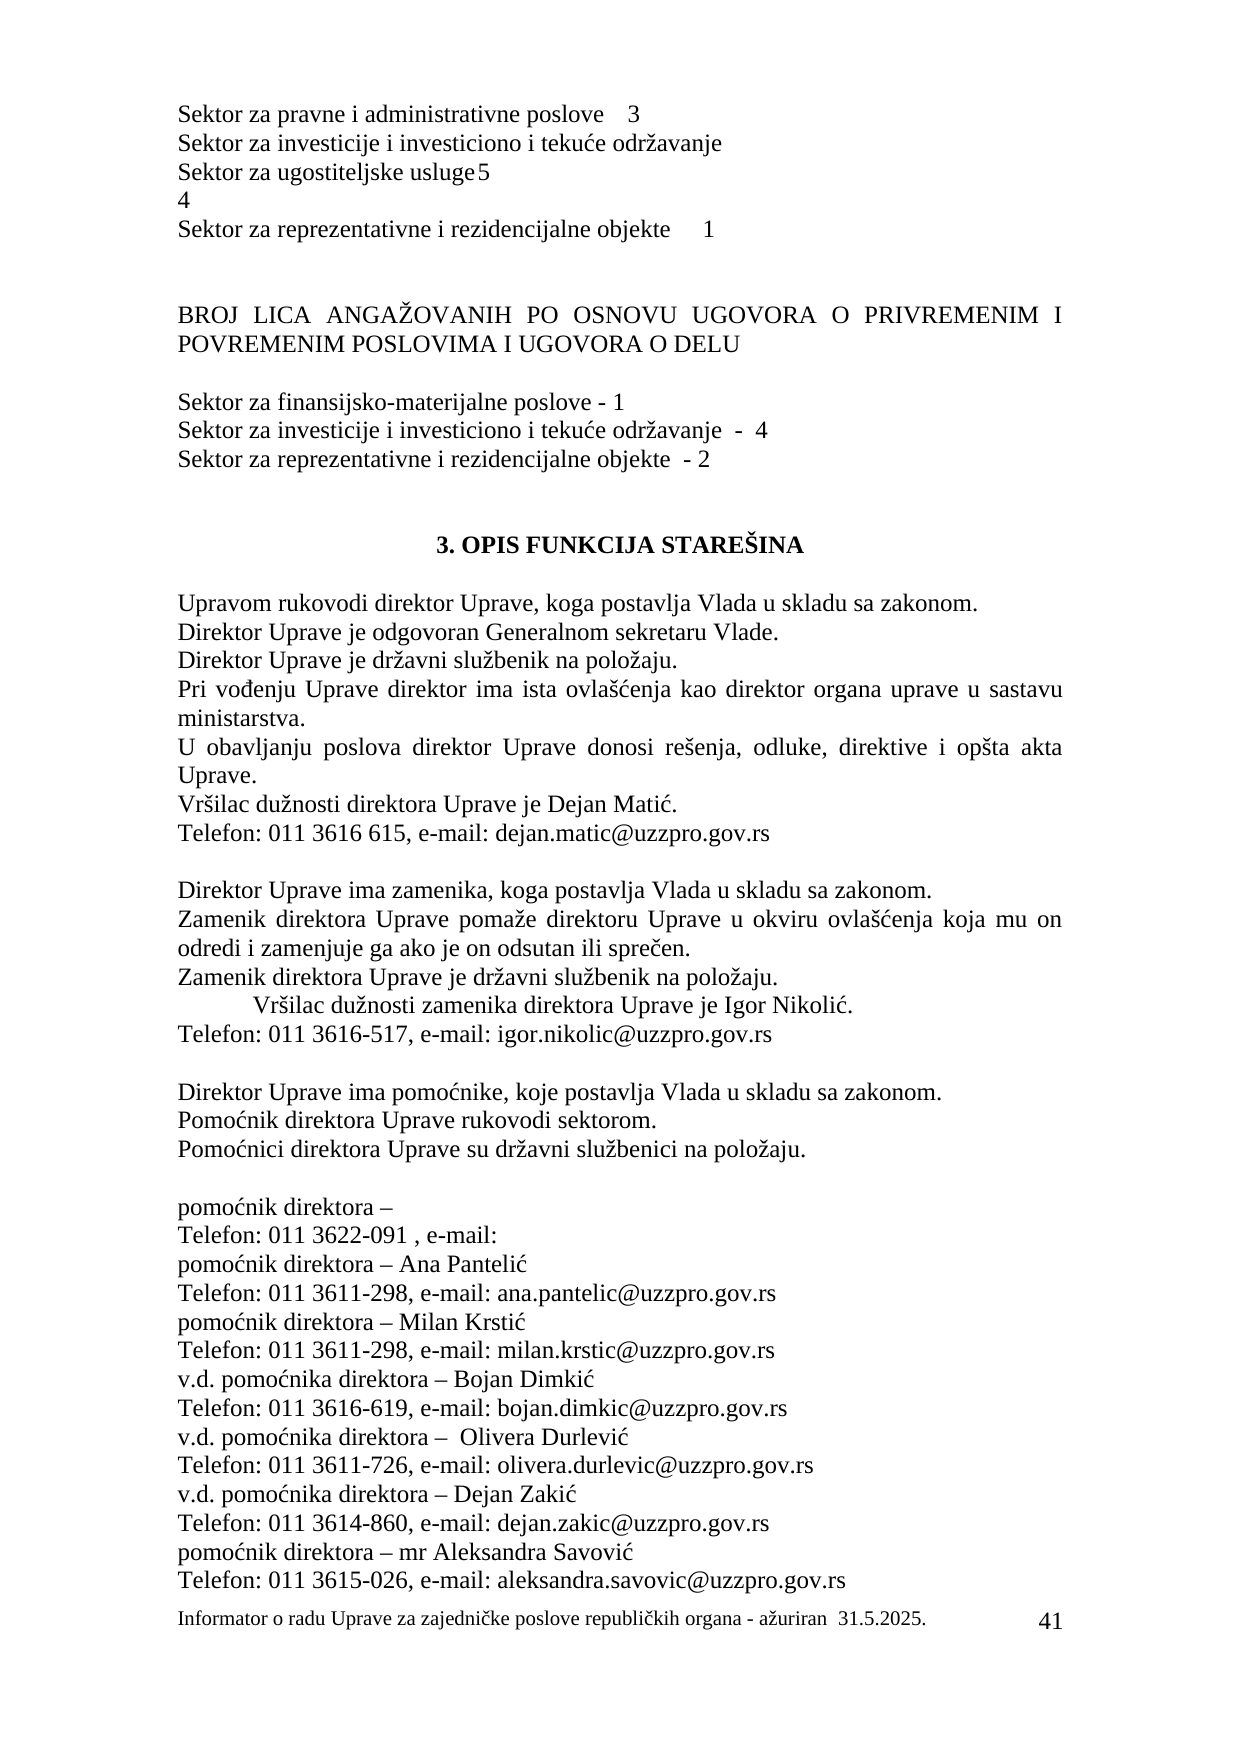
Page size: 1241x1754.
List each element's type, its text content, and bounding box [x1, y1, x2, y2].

subtitle Telefon: 011 3616 615, e-mail: dejan.matic@uzzpro.gov.rs [177, 818, 1063, 847]
subtitle Direktor Uprave ima pomoćnike, koje postavlja Vlada u skladu sa zakonom. [177, 1077, 1063, 1105]
subtitle Vršilac dužnosti zamenika direktora Uprave je Igor Nikolić. [177, 990, 1063, 1019]
subtitle Pomoćnik direktora Uprave rukovodi sektorom. [177, 1105, 1063, 1134]
subtitle v.d. pomoćnika direktora – Bojan Dimkić [177, 1364, 1063, 1393]
subtitle U obavljanju poslova direktor Uprave donosi rešenja, odluke, direktive i opšta akta Uprave. [177, 732, 1063, 789]
subtitle Sektor za pravne i administrativne poslove 3 [177, 99, 1063, 128]
subtitle Pomoćnici direktora Uprave su državni službenici na položaju. [177, 1134, 1063, 1163]
subtitle Sektor za investicije i investiciono i tekuće održavanje [177, 128, 1063, 157]
subtitle Telefon: 011 3615-026, e-mail: aleksandra.savovic@uzzpro.gov.rs [177, 1565, 1063, 1594]
subtitle v.d. pomoćnika direktora – Olivera Durlević [177, 1422, 1063, 1450]
subtitle Telefon: 011 3614-860, e-mail: dejan.zakic@uzzpro.gov.rs [177, 1508, 1063, 1537]
subtitle pomoćnik direktora – [177, 1192, 1063, 1220]
subtitle Telefon: 011 3611-726, e-mail: olivera.durlevic@uzzpro.gov.rs [177, 1450, 1063, 1479]
subtitle Telefon: 011 3611-298, e-mail: ana.pantelic@uzzpro.gov.rs [177, 1278, 1063, 1307]
subtitle pomoćnik direktora – mr Aleksandra Savović [177, 1537, 1063, 1565]
subtitle Zamenik direktora Uprave pomaže direktoru Uprave u okviru ovlašćenja koja mu on odredi i zamenjuje ga ako je on odsutan ili sprečen. [177, 904, 1063, 962]
subtitle Sektor za reprezentativne i rezidencijalne objekte - 2 [177, 444, 1063, 473]
subtitle v.d. pomoćnika direktora – Dejan Zakić [177, 1479, 1063, 1508]
subtitle 3. OPIS FUNKCIJA STAREŠINA [177, 530, 1063, 559]
subtitle Telefon: 011 3616-619, e-mail: bojan.dimkic@uzzpro.gov.rs [177, 1393, 1063, 1422]
subtitle 4 [177, 185, 1063, 214]
subtitle pomoćnik direktora – Ana Pantelić [177, 1249, 1063, 1278]
subtitle Telefon: 011 3622-091 , e-mail: [177, 1220, 1063, 1249]
subtitle BROJ LICA ANGAŽOVANIH PO OSNOVU UGOVORA O PRIVREMENIM I POVREMENIM POSLOVIMA I UGOVORA O DELU [177, 300, 1063, 358]
subtitle Direktor Uprave je državni službenik na položaju. [177, 645, 1063, 674]
subtitle Sektor za finansijsko-materijalne poslove - 1 [177, 387, 1063, 415]
subtitle Sektor za reprezentativne i rezidencijalne objekte 1 [177, 214, 1063, 243]
subtitle Telefon: 011 3611-298, e-mail: milan.krstic@uzzpro.gov.rs [177, 1335, 1063, 1364]
subtitle Upravom rukovodi direktor Uprave, koga postavlja Vlada u skladu sa zakonom. [177, 588, 1063, 617]
subtitle Telefon: 011 3616-517, e-mail: igor.nikolic@uzzpro.gov.rs [177, 1019, 1063, 1048]
subtitle Sektor za ugostiteljske usluge 5 [177, 157, 1063, 185]
subtitle Sektor za investicije i investiciono i tekuće održavanje - 4 [177, 415, 1063, 444]
subtitle Vršilac dužnosti direktora Uprave je Dejan Matić. [177, 789, 1063, 818]
subtitle Direktor Uprave je odgovoran Generalnom sekretaru Vlade. [177, 617, 1063, 645]
subtitle Direktor Uprave ima zamenika, koga postavlja Vlada u skladu sa zakonom. [177, 875, 1063, 904]
subtitle Pri vođenju Uprave direktor ima ista ovlašćenja kao direktor organa uprave u sastavu ministarstva. [177, 674, 1063, 732]
subtitle Zamenik direktora Uprave je državni službenik na položaju. [177, 962, 1063, 990]
subtitle pomoćnik direktora – Milan Krstić [177, 1307, 1063, 1335]
